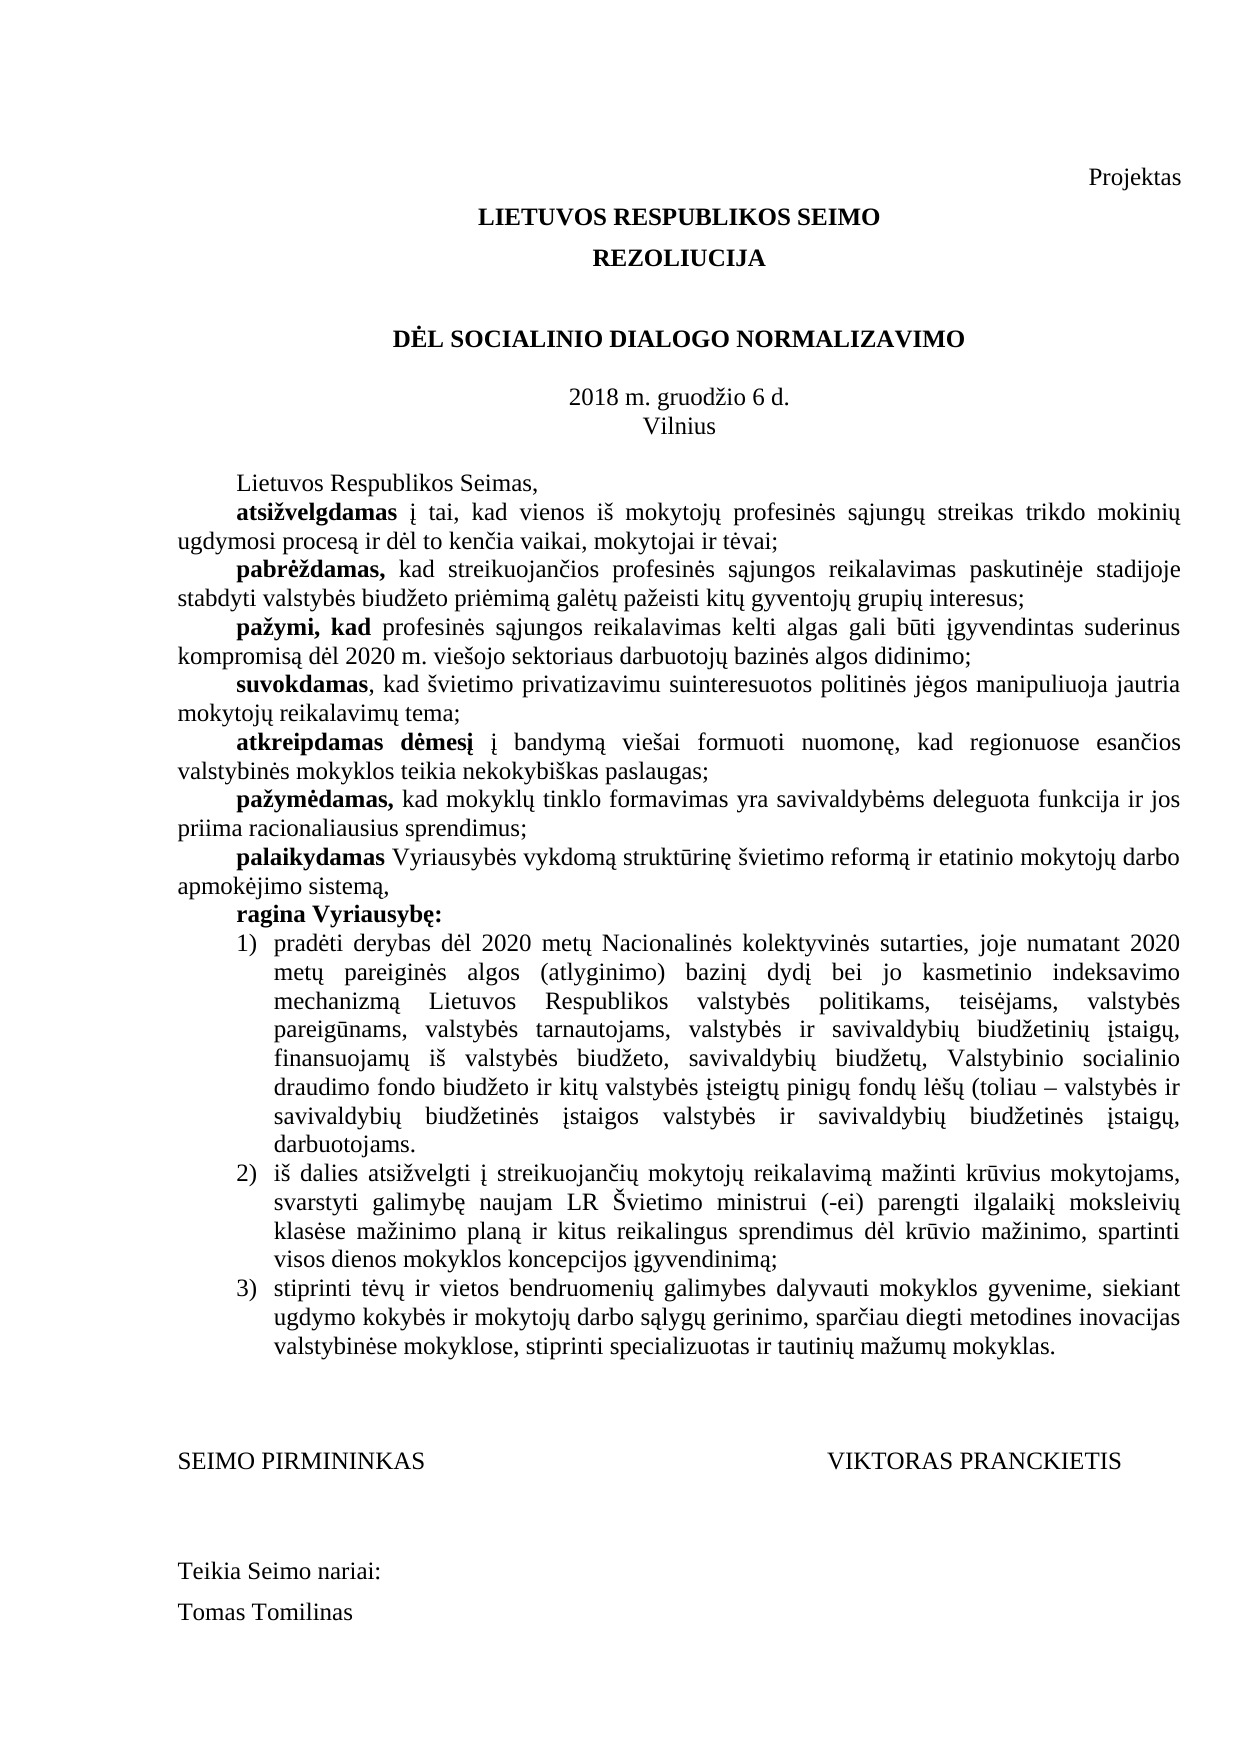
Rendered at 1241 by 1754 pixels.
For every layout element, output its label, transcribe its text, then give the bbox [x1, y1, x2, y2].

text Teikia Seimo nariai: [177, 1556, 1181, 1585]
text suvokdamas, kad švietimo privatizavimu suinteresuotos politinės jėgos manipuliuoja jautria mokytojų reikalavimų tema; [177, 669, 1181, 727]
text ragina Vyriausybę: [177, 899, 1181, 928]
text 1) pradėti derybas dėl 2020 metų Nacionalinės kolektyvinės sutarties, joje numatant 2020 metų pareiginės algos (atlyginimo) bazinį dydį bei jo kasmetinio indeksavimo mechanizmą Lietuvos Respublikos valstybės politikams, teisėjams, valstybės pareigūnams, valstybės tarnautojams, valstybės ir savivaldybių biudžetinių įstaigų, finansuojamų iš valstybės biudžeto, savivaldybių biudžetų, Valstybinio socialinio draudimo fondo biudžeto ir kitų valstybės įsteigtų pinigų fondų lėšų (toliau – valstybės ir savivaldybių biudžetinės įstaigos valstybės ir savivaldybių biudžetinės įstaigų, darbuotojams. [236, 928, 1181, 1158]
text pažymi, kad profesinės sąjungos reikalavimas kelti algas gali būti įgyvendintas suderinus kompromisą dėl 2020 m. viešojo sektoriaus darbuotojų bazinės algos didinimo; [177, 612, 1181, 669]
text atkreipdamas dėmesį į bandymą viešai formuoti nuomonę, kad regionuose esančios valstybinės mokyklos teikia nekokybiškas paslaugas; [177, 727, 1181, 784]
text DĖL SOCIALINIO DIALOGO NORMALIZAVIMO [177, 324, 1181, 353]
text SEIMO PIRMININKAS VIKTORAS PRANCKIETIS [177, 1446, 1181, 1474]
text Vilnius [177, 411, 1181, 439]
text 2018 m. gruodžio 6 d. [177, 382, 1181, 411]
text REZOLIUCIJA [177, 243, 1181, 272]
text pažymėdamas, kad mokyklų tinklo formavimas yra savivaldybėms deleguota funkcija ir jos priima racionaliausius sprendimus; [177, 784, 1181, 842]
text Lietuvos Respublikos Seimas, [177, 468, 1181, 497]
text 3) stiprinti tėvų ir vietos bendruomenių galimybes dalyvauti mokyklos gyvenime, siekiant ugdymo kokybės ir mokytojų darbo sąlygų gerinimo, sparčiau diegti metodines inovacijas valstybinėse mokyklose, stiprinti specializuotas ir tautinių mažumų mokyklas. [236, 1273, 1181, 1359]
text Projektas [177, 162, 1181, 190]
text Tomas Tomilinas [177, 1597, 1181, 1626]
text palaikydamas Vyriausybės vykdomą struktūrinę švietimo reformą ir etatinio mokytojų darbo apmokėjimo sistemą, [177, 842, 1181, 899]
text atsižvelgdamas į tai, kad vienos iš mokytojų profesinės sąjungų streikas trikdo mokinių ugdymosi procesą ir dėl to kenčia vaikai, mokytojai ir tėvai; [177, 497, 1181, 554]
text pabrėždamas, kad streikuojančios profesinės sąjungos reikalavimas paskutinėje stadijoje stabdyti valstybės biudžeto priėmimą galėtų pažeisti kitų gyventojų grupių interesus; [177, 554, 1181, 612]
text 2) iš dalies atsižvelgti į streikuojančių mokytojų reikalavimą mažinti krūvius mokytojams, svarstyti galimybę naujam LR Švietimo ministrui (-ei) parengti ilgalaikį moksleivių klasėse mažinimo planą ir kitus reikalingus sprendimus dėl krūvio mažinimo, spartinti visos dienos mokyklos koncepcijos įgyvendinimą; [236, 1158, 1181, 1273]
text LIETUVOS RESPUBLIKOS SEIMO [177, 202, 1181, 231]
